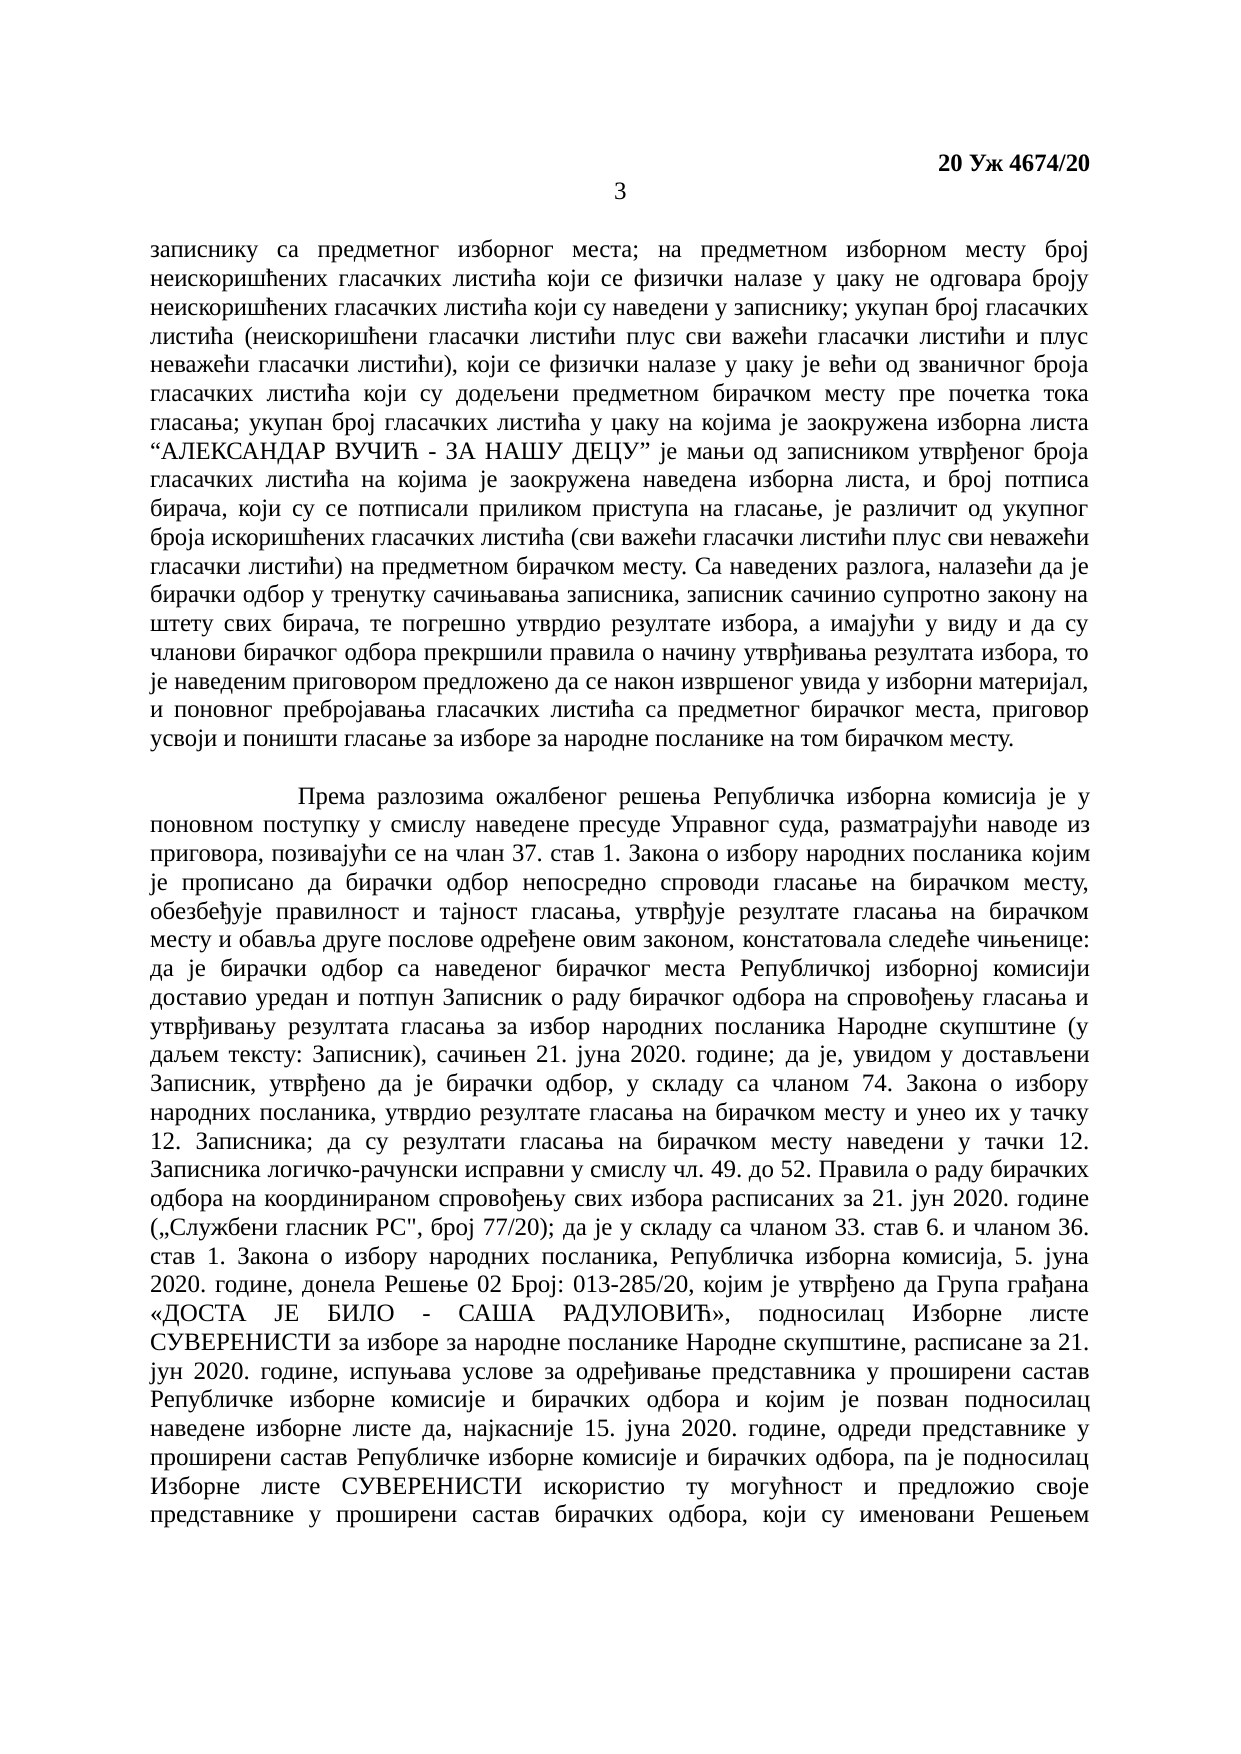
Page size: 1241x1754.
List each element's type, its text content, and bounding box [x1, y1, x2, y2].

text Према разлозима ожалбеног решења Републичка изборна комисија је у поновном поступку у смислу наведене пресуде Управног суда, разматрајући наводе из приговора, позивајући се на члан 37. став 1. Закона о избору народних посланика којим је прописано да бирачки одбор непосредно спроводи гласање на бирачком месту, обезбеђује правилност и тајност гласања, утврђује резултате гласања на бирачком месту и обавља друге послове одређене овим законом, констатовала следеће чињенице: да је бирачки одбор са наведеног бирачког места Републичкој изборној комисији доставио уредан и потпун Записник о раду бирачког одбора на спровођењу гласања и утврђивању резултата гласања за избор народних посланика Народне скупштине (у даљем тексту: Записник), сачињен 21. јуна 2020. године; да је, увидом у достављени Записник, утврђено да је бирачки одбор, у складу са чланом 74. Закона о избору народних посланика, утврдио резултате гласања на бирачком месту и унео их у тачку 12. Записника; да су резултати гласања на бирачком месту наведени у тачки 12. Записника логичко-рачунски исправни у смислу чл. 49. до 52. Правила о раду бирачких одбора на координираном спровођењу свих избора расписаних за 21. јун 2020. године („Службени гласник РС", број 77/20); да је у складу са чланом 33. став 6. и чланом 36. став 1. Закона о избору народних посланика, Републичка изборна комисија, 5. јуна 2020. године, донела Решење 02 Број: 013-285/20, којим је утврђено да Група грађана «ДОСТА ЈЕ БИЛО - САША РАДУЛОВИЋ», подносилац Изборне листе СУВЕРЕНИСТИ за изборе за народне посланике Народне скупштине, расписане за 21. јун 2020. године, испуњава услове за одређивање представника у проширени састав Републичке изборне комисије и бирачких одбора и којим је позван подносилац наведене изборне листе да, најкасније 15. јуна 2020. године, одреди представнике у проширени састав Републичке изборне комисије и бирачких одбора, па је подносилац Изборне листе СУВЕРЕНИСТИ искористио ту могућност и предложио своје представнике у проширени састав бирачких одбора, који су именовани Решењем [150, 781, 1090, 1528]
text записнику са предметног изборног места; на предметном изборном месту број неискоришћених гласачких листића који се физички налазе у џаку не одговара броју неискоришћених гласачких листића који су наведени у записнику; укупан број гласачких листића (неискоришћени гласачки листићи плус сви важећи гласачки листићи и плус неважећи гласачки листићи), који се физички налазе у џаку је већи од званичног броја гласачких листића који су додељени предметном бирачком месту пре почетка тока гласања; укупан број гласачких листића у џаку на којима је заокружена изборна листа “АЛЕКСАНДАР ВУЧИЋ - ЗА НАШУ ДЕЦУ” је мањи од записником утврђеног броја гласачких листића на којима је заокружена наведена изборна листа, и број потписа бирача, који су се потписали приликом приступа на гласање, је различит од укупног броја искоришћених гласачких листића (сви важећи гласачки листићи плус сви неважећи гласачки листићи) на предметном бирачком месту. Са наведених разлога, налазећи да је бирачки одбор у тренутку сачињавања записника, записник сачинио супротно закону на штету свих бирача, те погрешно утврдио резултате избора, а имајући у виду и да су чланови бирачког одбора прекршили правила о начину утврђивања резултата избора, то је наведеним приговором предложено да се након извршеног увида у изборни материјал, и поновног пребројавања гласачких листића са предметног бирачког места, приговор усвоји и поништи гласање за изборе за народне посланике на том бирачком месту. [150, 234, 1090, 752]
